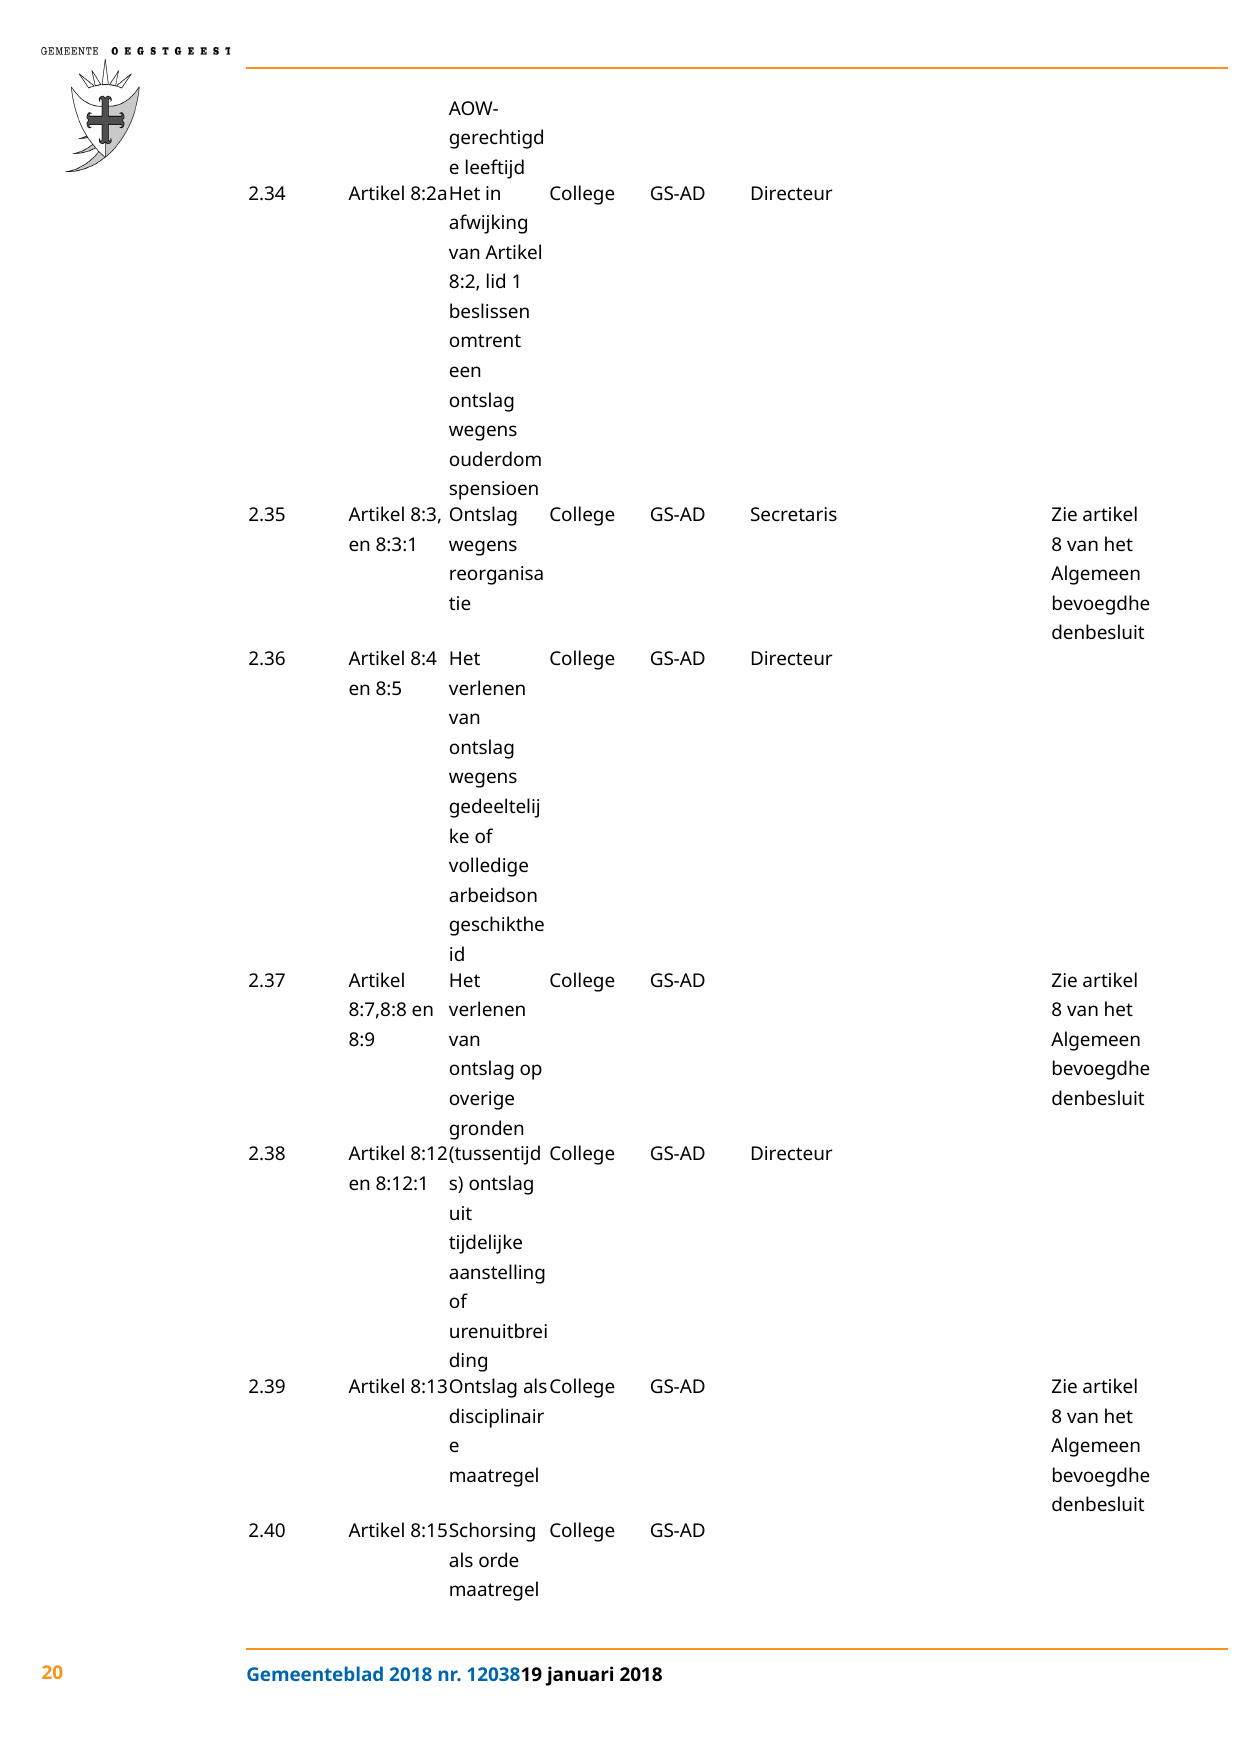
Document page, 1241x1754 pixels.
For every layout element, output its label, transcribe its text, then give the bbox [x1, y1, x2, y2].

table_cell Schorsing als orde maatregel [449, 1518, 549, 1602]
table_cell 2.37 [248, 967, 348, 1141]
table_cell [850, 1373, 951, 1517]
table_cell [750, 95, 850, 180]
table_cell Ontslag wegens reorganisatie [449, 501, 549, 645]
table_cell Zie artikel 8 van het Algemeenbevoegdhedenbesluit [1051, 501, 1152, 645]
table_cell Ontslag als disciplinaire maatregel [449, 1373, 549, 1517]
table_cell (tussentijds) ontslag uit tijdelijke aanstelling of urenuitbreiding [449, 1141, 549, 1373]
table_cell [850, 967, 951, 1141]
table_cell [951, 180, 1051, 501]
table_cell College [549, 1141, 649, 1373]
table_cell Artikel 8:2a [348, 180, 449, 501]
table_cell Artikel 8:3, en 8:3:1 [348, 501, 449, 645]
table_cell Artikel 8:12 en 8:12:1 [348, 1141, 449, 1373]
table_cell Het verlenen van ontslag op overige gronden [449, 967, 549, 1141]
table_cell [951, 645, 1051, 967]
table_cell 2.38 [248, 1141, 348, 1373]
table_cell [549, 95, 649, 180]
table_cell Artikel 8:13 [348, 1373, 449, 1517]
table_cell College [549, 1373, 649, 1517]
picture [41, 47, 231, 172]
table_cell [850, 1518, 951, 1602]
table_cell [850, 180, 951, 501]
table_cell GS-AD [650, 1373, 750, 1517]
table_cell Zie artikel 8 van het Algemeenbevoegdhedenbesluit [1051, 1373, 1152, 1517]
table_cell [1051, 1518, 1152, 1602]
table_cell [951, 967, 1051, 1141]
table_cell [951, 1141, 1051, 1373]
table_cell GS-AD [650, 180, 750, 501]
table_cell [348, 95, 449, 180]
table_cell College [549, 1518, 649, 1602]
table_cell [750, 1373, 850, 1517]
table_cell [750, 1518, 850, 1602]
table_cell GS-AD [650, 1518, 750, 1602]
table_cell [1051, 645, 1152, 967]
table_cell GS-AD [650, 967, 750, 1141]
table_cell Directeur [750, 1141, 850, 1373]
table_cell 2.35 [248, 501, 348, 645]
table_cell College [549, 645, 649, 967]
table_cell [951, 1518, 1051, 1602]
table_cell AOW-gerechtigde leeftijd [449, 95, 549, 180]
table_cell GS-AD [650, 501, 750, 645]
table_cell Artikel 8:15 [348, 1518, 449, 1602]
table_cell [650, 95, 750, 180]
table_cell 2.36 [248, 645, 348, 967]
table_cell 2.39 [248, 1373, 348, 1517]
table_cell College [549, 501, 649, 645]
table_cell Het verlenen van ontslag wegens gedeeltelijke of volledige arbeidsongeschiktheid [449, 645, 549, 967]
table_cell [750, 967, 850, 1141]
table_cell [850, 501, 951, 645]
table_cell [951, 95, 1051, 180]
table_cell [850, 95, 951, 180]
table_cell Artikel 8:7,8:8 en 8:9 [348, 967, 449, 1141]
table_cell [951, 1373, 1051, 1517]
table_cell [951, 501, 1051, 645]
table_cell Zie artikel 8 van het Algemeenbevoegdhedenbesluit [1051, 967, 1152, 1141]
table_cell Artikel 8:4 en 8:5 [348, 645, 449, 967]
table_cell GS-AD [650, 645, 750, 967]
table_cell [248, 95, 348, 180]
table_cell Het in afwijking van Artikel 8:2, lid 1 beslissen omtrent een ontslag wegens ouderdomspensioen [449, 180, 549, 501]
table_cell GS-AD [650, 1141, 750, 1373]
table_cell [850, 1141, 951, 1373]
table_cell [850, 645, 951, 967]
table_cell [1051, 180, 1152, 501]
table_cell 2.40 [248, 1518, 348, 1602]
table_cell 2.34 [248, 180, 348, 501]
table_cell College [549, 180, 649, 501]
table_cell [1051, 95, 1152, 180]
table_cell Directeur [750, 645, 850, 967]
table_cell Directeur [750, 180, 850, 501]
table_cell Secretaris [750, 501, 850, 645]
table_cell [1051, 1141, 1152, 1373]
table_cell College [549, 967, 649, 1141]
